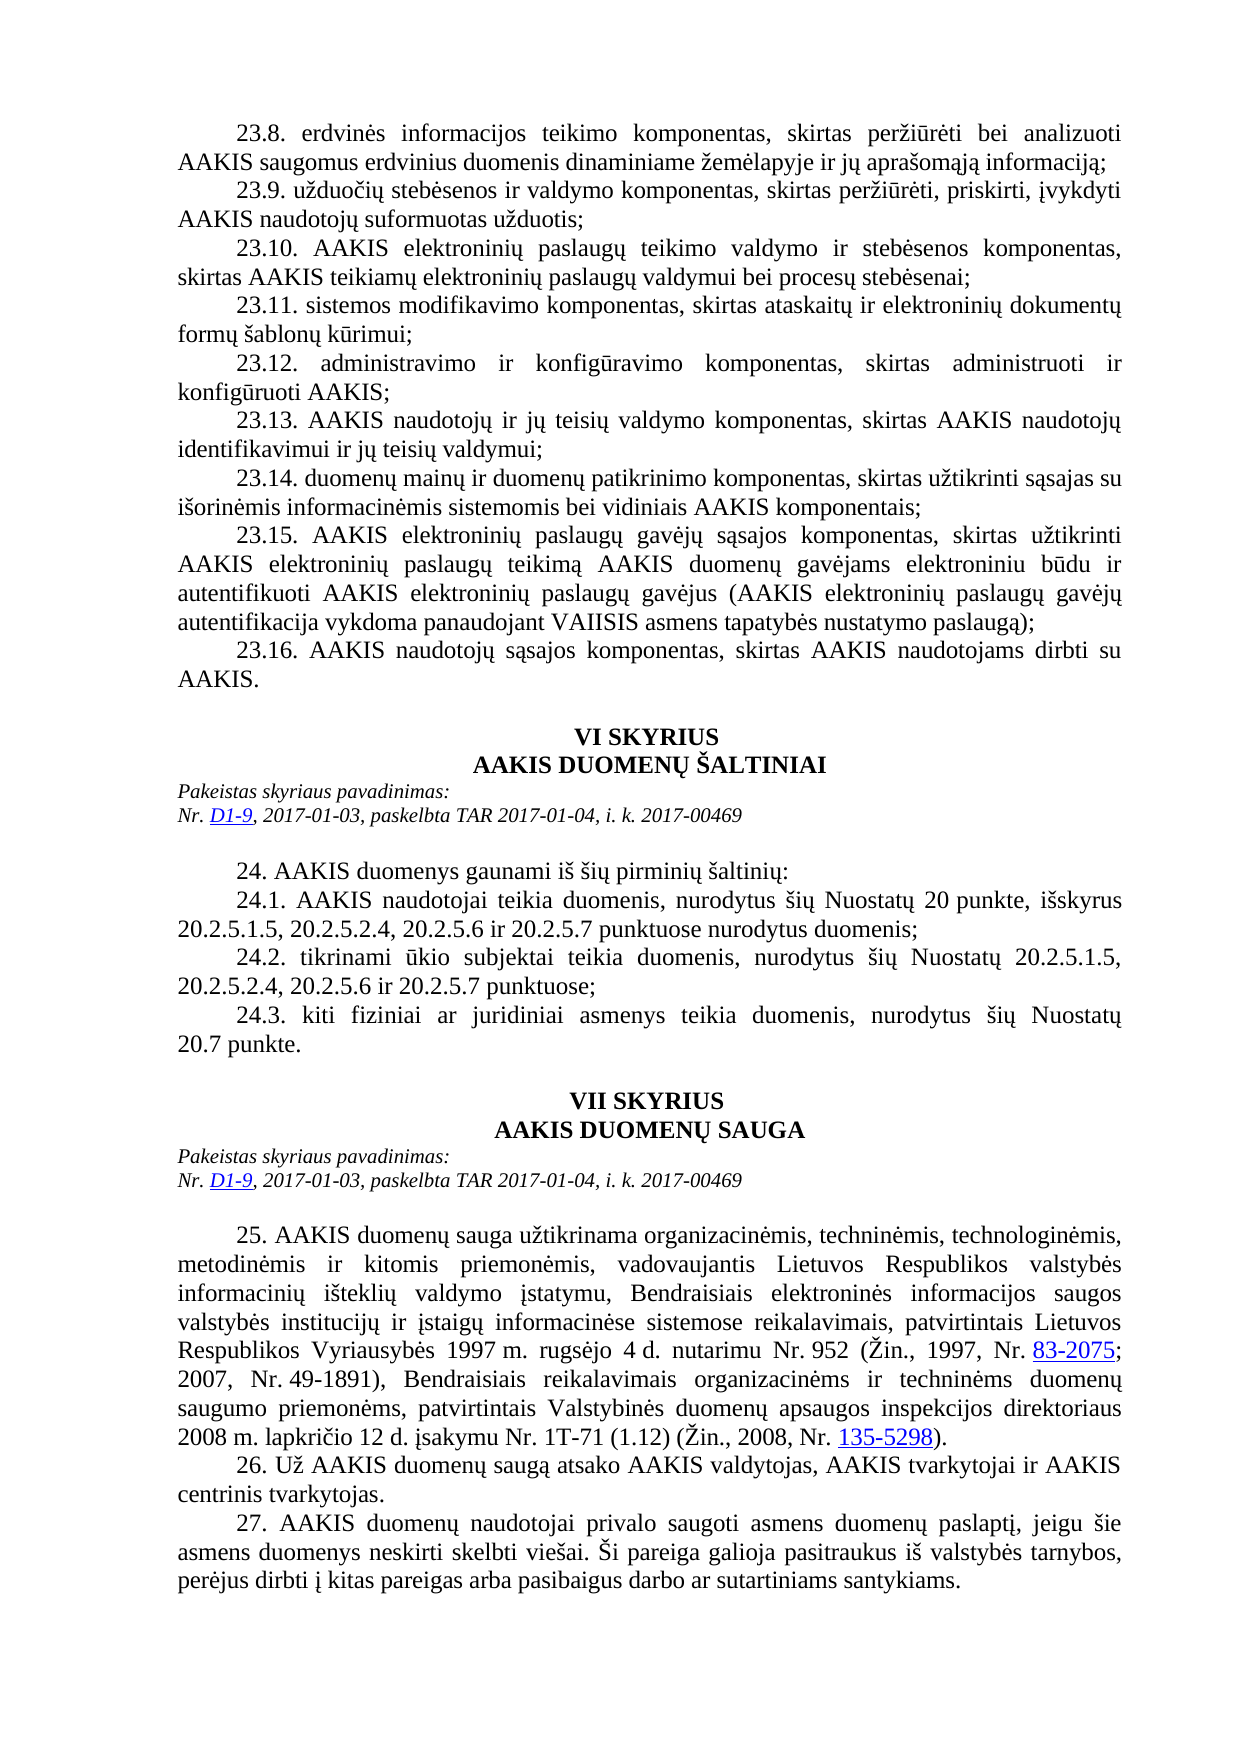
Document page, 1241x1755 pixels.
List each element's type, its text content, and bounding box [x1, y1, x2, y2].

text 25. AAKIS duomenų sauga užtikrinama organizacinėmis, techninėmis, technologinėmis, metodinėmis ir kitomis priemonėmis, vadovaujantis Lietuvos Respublikos valstybės informacinių išteklių valdymo įstatymu, Bendraisiais elektroninės informacijos saugos valstybės institucijų ir įstaigų informacinėse sistemose reikalavimais, patvirtintais Lietuvos Respublikos Vyriausybės 1997 m. rugsėjo 4 d. nutarimu Nr. 952 (Žin., 1997, Nr. 83-2075; 2007, Nr. 49-1891), Bendraisiais reikalavimais organizacinėms ir techninėms duomenų saugumo priemonėms, patvirtintais Valstybinės duomenų apsaugos inspekcijos direktoriaus 2008 m. lapkričio 12 d. įsakymu Nr. 1T-71 (1.12) (Žin., 2008, Nr. 135-5298). [177, 1221, 1122, 1451]
text 23.11. sistemos modifikavimo komponentas, skirtas ataskaitų ir elektroninių dokumentų formų šablonų kūrimui; [177, 291, 1122, 348]
text 23.12. administravimo ir konfigūravimo komponentas, skirtas administruoti ir konfigūruoti AAKIS; [177, 348, 1122, 406]
text Pakeistas skyriaus pavadinimas: [177, 779, 1122, 803]
text 23.16. AAKIS naudotojų sąsajos komponentas, skirtas AAKIS naudotojams dirbti su AAKIS. [177, 636, 1122, 693]
text VII SKYRIUS [177, 1086, 1122, 1115]
text 23.14. duomenų mainų ir duomenų patikrinimo komponentas, skirtas užtikrinti sąsajas su išorinėmis informacinėmis sistemomis bei vidiniais AAKIS komponentais; [177, 463, 1122, 521]
text AAKIS DUOMENŲ SAUGA [177, 1115, 1122, 1144]
text 24.1. AAKIS naudotojai teikia duomenis, nurodytus šių Nuostatų 20 punkte, išskyrus 20.2.5.1.5, 20.2.5.2.4, 20.2.5.6 ir 20.2.5.7 punktuose nurodytus duomenis; [177, 885, 1122, 942]
text 23.10. AAKIS elektroninių paslaugų teikimo valdymo ir stebėsenos komponentas, skirtas AAKIS teikiamų elektroninių paslaugų valdymui bei procesų stebėsenai; [177, 233, 1122, 291]
text Nr. D1-9, 2017-01-03, paskelbta TAR 2017-01-04, i. k. 2017-00469 [177, 1168, 1122, 1192]
text 26. Už AAKIS duomenų saugą atsako AAKIS valdytojas, AAKIS tvarkytojai ir AAKIS centrinis tvarkytojas. [177, 1451, 1122, 1508]
text Nr. D1-9, 2017-01-03, paskelbta TAR 2017-01-04, i. k. 2017-00469 [177, 803, 1122, 827]
text 24. AAKIS duomenys gaunami iš šių pirminių šaltinių: [177, 856, 1122, 885]
text Pakeistas skyriaus pavadinimas: [177, 1144, 1122, 1168]
text 24.3. kiti fiziniai ar juridiniai asmenys teikia duomenis, nurodytus šių Nuostatų 20.7 punkte. [177, 1000, 1122, 1057]
text 23.15. AAKIS elektroninių paslaugų gavėjų sąsajos komponentas, skirtas užtikrinti AAKIS elektroninių paslaugų teikimą AAKIS duomenų gavėjams elektroniniu būdu ir autentifikuoti AAKIS elektroninių paslaugų gavėjus (AAKIS elektroninių paslaugų gavėjų autentifikacija vykdoma panaudojant VAIISIS asmens tapatybės nustatymo paslaugą); [177, 521, 1122, 636]
text 23.8. erdvinės informacijos teikimo komponentas, skirtas peržiūrėti bei analizuoti AAKIS saugomus erdvinius duomenis dinaminiame žemėlapyje ir jų aprašomąją informaciją; [177, 118, 1122, 176]
text 27. AAKIS duomenų naudotojai privalo saugoti asmens duomenų paslaptį, jeigu šie asmens duomenys neskirti skelbti viešai. Ši pareiga galioja pasitraukus iš valstybės tarnybos, perėjus dirbti į kitas pareigas arba pasibaigus darbo ar sutartiniams santykiams. [177, 1508, 1122, 1594]
text VI SKYRIUS [177, 722, 1122, 751]
text AAKIS DUOMENŲ ŠALTINIAI [177, 751, 1122, 779]
text 23.13. AAKIS naudotojų ir jų teisių valdymo komponentas, skirtas AAKIS naudotojų identifikavimui ir jų teisių valdymui; [177, 406, 1122, 463]
text 24.2. tikrinami ūkio subjektai teikia duomenis, nurodytus šių Nuostatų 20.2.5.1.5, 20.2.5.2.4, 20.2.5.6 ir 20.2.5.7 punktuose; [177, 942, 1122, 1000]
text 23.9. užduočių stebėsenos ir valdymo komponentas, skirtas peržiūrėti, priskirti, įvykdyti AAKIS naudotojų suformuotas užduotis; [177, 176, 1122, 233]
